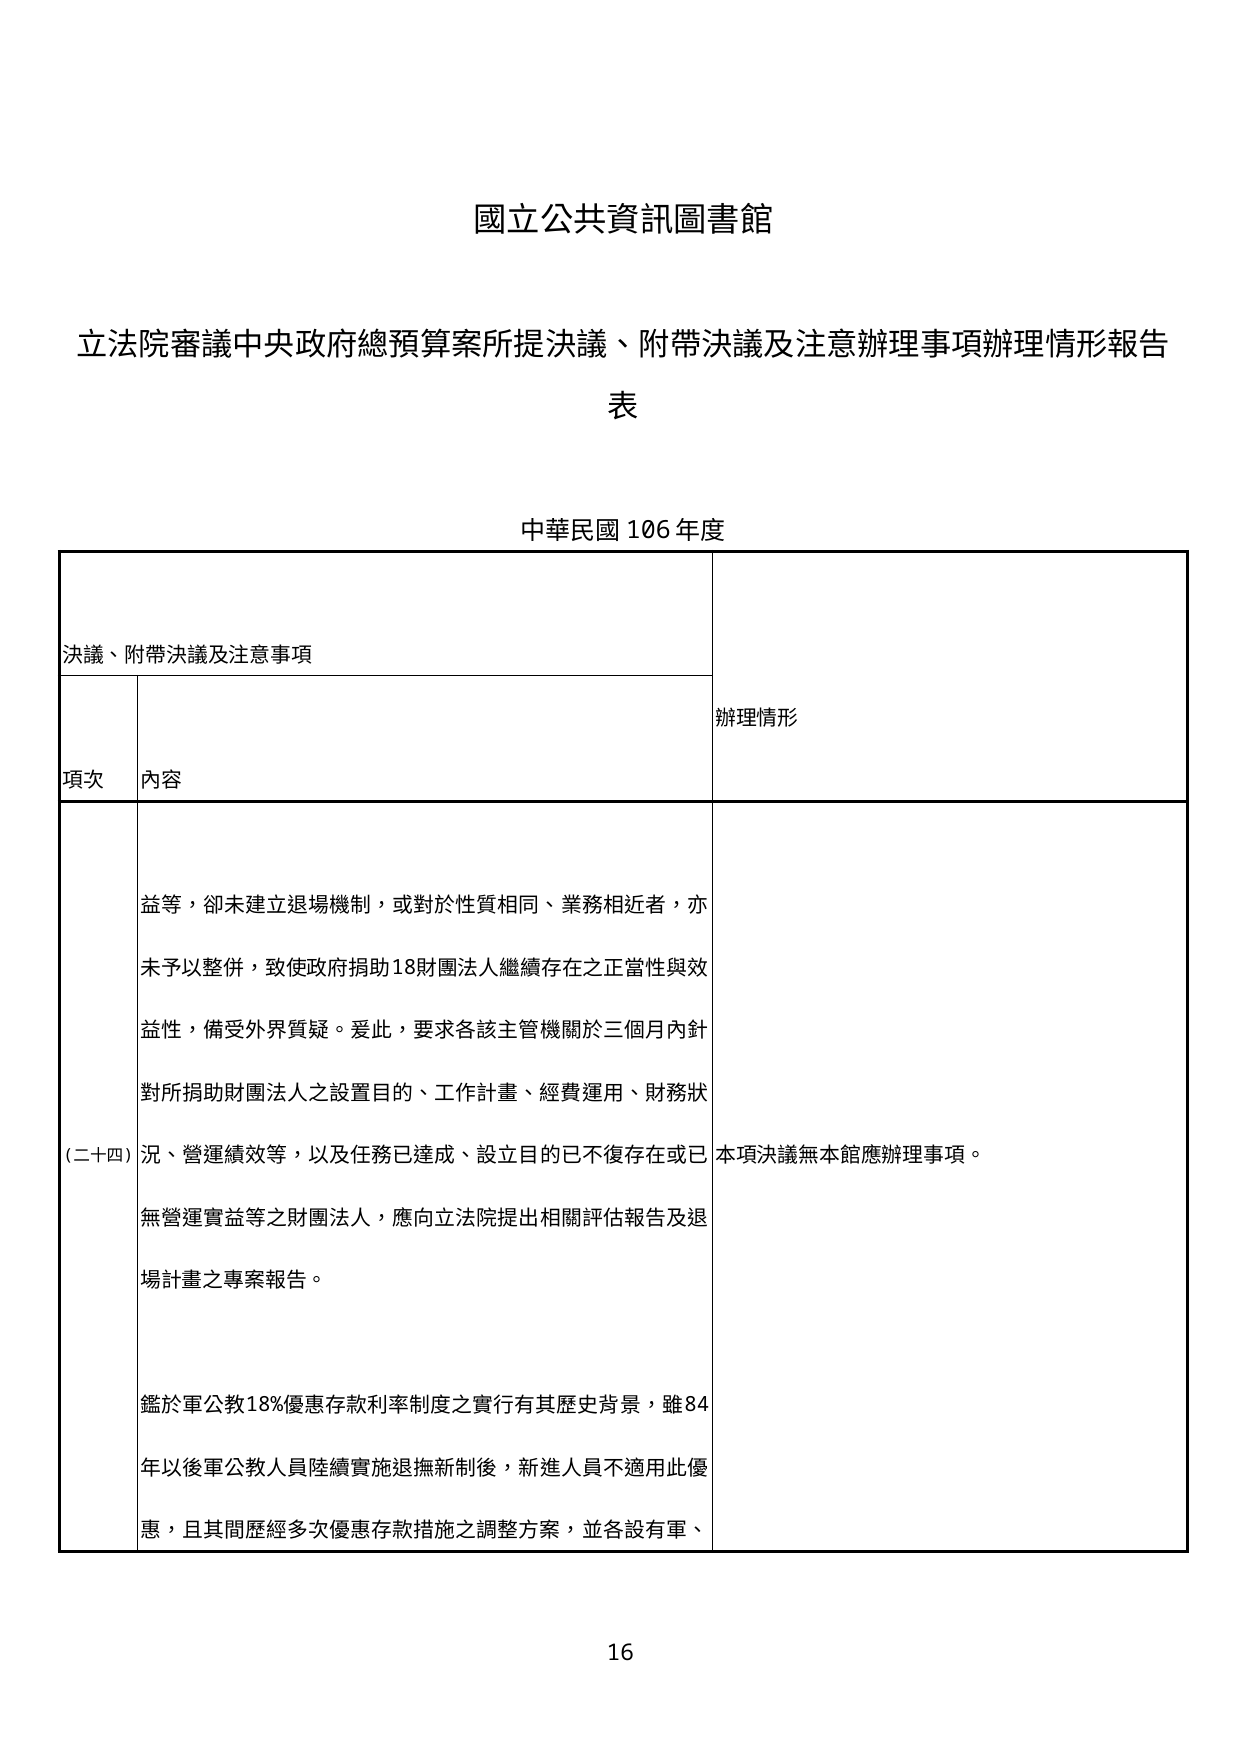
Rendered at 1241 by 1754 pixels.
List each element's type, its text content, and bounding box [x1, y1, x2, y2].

table_cell (二十四) [61, 803, 137, 1550]
table_cell 立法院審議中央政府總預算案所提決議、附帶決議及注意辦理事項辦理情形報告表 [59, 237, 1187, 425]
table_cell 辦理情形 [713, 553, 1186, 800]
table_header 國立公共資訊圖書館 [59, 112, 1187, 237]
table_cell 本項決議無本館應辦理事項。 [713, 803, 1186, 1550]
table_cell 決議、附帶決議及注意事項 [61, 553, 712, 675]
table_cell 內容 [138, 676, 712, 800]
table_cell 中華民國106年度 [59, 425, 1187, 550]
table_cell 項次 [61, 676, 137, 800]
table_cell 益等，卻未建立退場機制，或對於性質相同、業務相近者，亦未予以整併，致使政府捐助18財團法人繼續存在之正當性與效益性，備受外界質疑。爰此，要求各該主管機關於三個月內針對所捐助財團法人之設置目的、工作計畫、經費運用、財務狀況、營運績效等，以及任務已達成、設立目的已不復存在或已無營運實益等之財團法人，應向立法院提出相關評估報告及退場計畫之專案報告。 鑑於軍公教18%優惠存款利率制度之實行有其歷史背景，雖84 年以後軍公教人員陸續實施退撫新制後，新進人員不適用此優惠，且其間歷經多次優惠存款措施之調整方案，並各設有軍、 [138, 803, 712, 1550]
